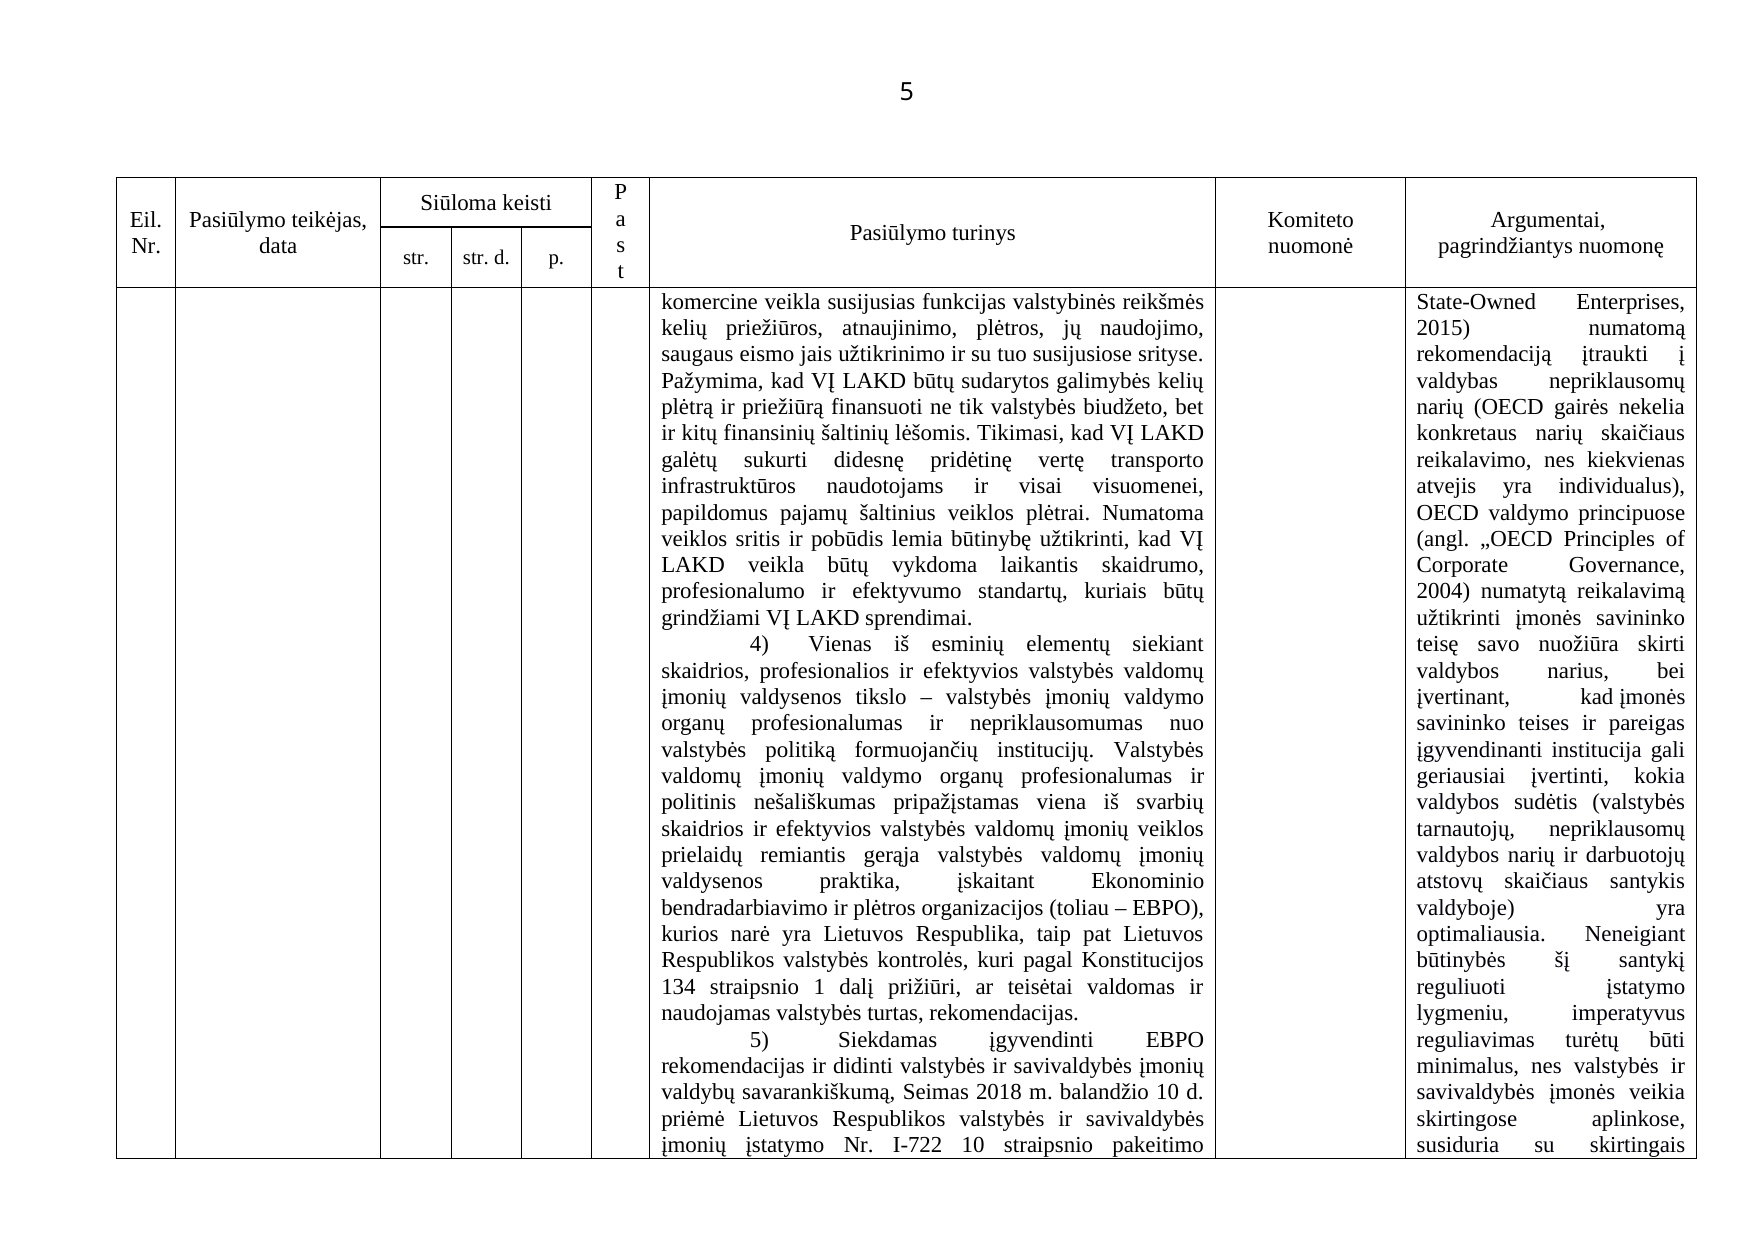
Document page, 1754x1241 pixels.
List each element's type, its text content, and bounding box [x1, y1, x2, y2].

table_cell str. d. [452, 228, 521, 287]
table_header Siūloma keisti [381, 178, 591, 226]
table_header Pasiūlymo turinys [650, 178, 1215, 287]
table_cell [381, 288, 451, 1157]
table_cell [592, 288, 649, 1157]
table_header Argumentai, pagrindžiantys nuomonę [1406, 178, 1696, 287]
table_cell p. [522, 228, 591, 287]
table_cell str. [381, 228, 451, 287]
table_cell [117, 288, 175, 1157]
table_header Pasiūlymo teikėjas, data [176, 178, 380, 287]
table_header Pastabos [592, 178, 649, 287]
table_cell State-Owned Enterprises, 2015) numatomą rekomendaciją įtraukti į valdybas nepriklausomų narių (OECD gairės nekelia konkretaus narių skaičiaus reikalavimo, nes kiekvienas atvejis yra individualus), OECD valdymo principuose (angl. „OECD Principles of Corporate Governance, 2004) numatytą reikalavimą užtikrinti įmonės savininko teisę savo nuožiūra skirti valdybos narius, bei įvertinant, kad įmonės savininko teises ir pareigas įgyvendinanti institucija gali geriausiai įvertinti, kokia valdybos sudėtis (valstybės tarnautojų, nepriklausomų valdybos narių ir darbuotojų atstovų skaičiaus santykis valdyboje) yra optimaliausia. Neneigiant būtinybės šį santykį reguliuoti įstatymo lygmeniu, imperatyvus reguliavimas turėtų būti minimalus, nes valstybės ir savivaldybės įmonės veikia skirtingose aplinkose, susiduria su skirtingais [1406, 288, 1696, 1157]
table_cell [452, 288, 521, 1157]
table_header Komiteto nuomonė [1216, 178, 1405, 287]
table_header Eil. Nr. [117, 178, 175, 287]
table_cell [176, 288, 380, 1157]
table_cell [1216, 288, 1405, 1157]
table_cell [522, 288, 591, 1157]
table_cell komercine veikla susijusias funkcijas valstybinės reikšmės kelių priežiūros, atnaujinimo, plėtros, jų naudojimo, saugaus eismo jais užtikrinimo ir su tuo susijusiose srityse. Pažymima, kad VĮ LAKD būtų sudarytos galimybės kelių plėtrą ir priežiūrą finansuoti ne tik valstybės biudžeto, bet ir kitų finansinių šaltinių lėšomis. Tikimasi, kad VĮ LAKD galėtų sukurti didesnę pridėtinę vertę transporto infrastruktūros naudotojams ir visai visuomenei, papildomus pajamų šaltinius veiklos plėtrai. Numatoma veiklos sritis ir pobūdis lemia būtinybę užtikrinti, kad VĮ LAKD veikla būtų vykdoma laikantis skaidrumo, profesionalumo ir efektyvumo standartų, kuriais būtų grindžiami VĮ LAKD sprendimai. 4) Vienas iš esminių elementų siekiant skaidrios, profesionalios ir efektyvios valstybės valdomų įmonių valdysenos tikslo – valstybės įmonių valdymo organų profesionalumas ir nepriklausomumas nuo valstybės politiką formuojančių institucijų. Valstybės valdomų įmonių valdymo organų profesionalumas ir politinis nešališkumas pripažįstamas viena iš svarbių skaidrios ir efektyvios valstybės valdomų įmonių veiklos prielaidų remiantis gerąja valstybės valdomų įmonių valdysenos praktika, įskaitant Ekonominio bendradarbiavimo ir plėtros organizacijos (toliau – EBPO), kurios narė yra Lietuvos Respublika, taip pat Lietuvos Respublikos valstybės kontrolės, kuri pagal Konstitucijos 134 straipsnio 1 dalį prižiūri, ar teisėtai valdomas ir naudojamas valstybės turtas, rekomendacijas. 5) Siekdamas įgyvendinti EBPO rekomendacijas ir didinti valstybės ir savivaldybės įmonių valdybų savarankiškumą, Seimas 2018 m. balandžio 10 d. priėmė Lietuvos Respublikos valstybės ir savivaldybės įmonių įstatymo Nr. I-722 10 straipsnio pakeitimo [650, 288, 1215, 1157]
